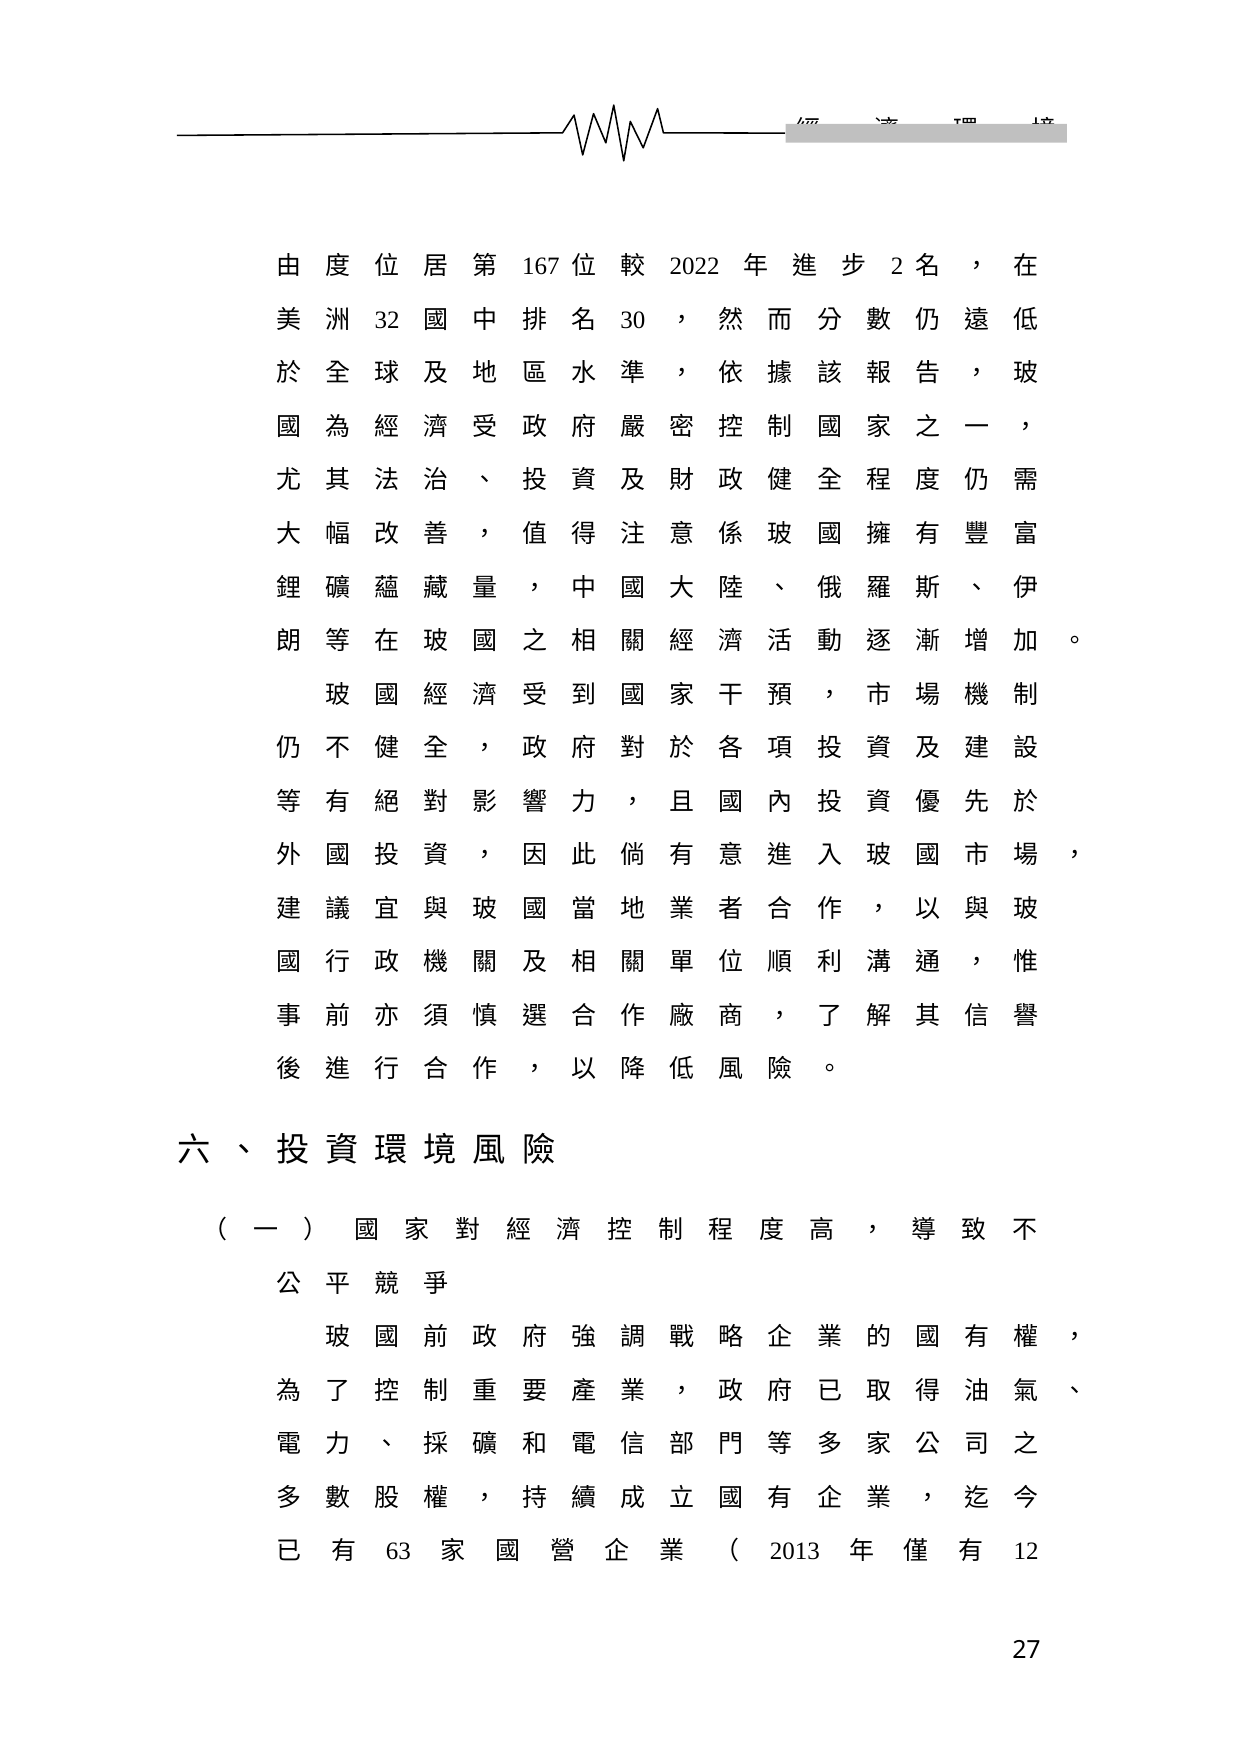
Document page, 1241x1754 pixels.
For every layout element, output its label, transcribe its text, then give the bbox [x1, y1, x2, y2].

text 玻國前政府強調戰略企業的國有權，為了控制重要產業，政府已取得油氣、電力、採礦和電信部門等多家公司之多數股權，持續成立國有企業，迄今已有63家國營企業（2013年僅有12家），涵蓋食品生產、自然資源工業化、空運、銀行及採礦業等各產業，最重要包括國家石油天然氣公司（YPFB）、國家電力公司（ENDE）、國家電信公司（ENTEL）、國家航空公司（BOA）、玻利維亞礦業公司（COMIBOL）和鋰礦開採企業（YLB）。民營企業對於大量新國營企業造成的不公平的競爭及補貼非常關切，認為對經濟體系造成扭曲。 [276, 1308, 1063, 1576]
text （一）國家對經濟控制程度高，導致不公平競爭 [202, 1201, 1063, 1308]
text 六、投資環境風險 [178, 1121, 1063, 1174]
text 玻國經濟受到國家干預，市場機制仍不健全，政府對於各項投資及建設等有絕對影響力，且國內投資優先於外國投資，因此倘有意進入玻國市場，建議宜與玻國當地業者合作，以與玻國行政機關及相關單位順利溝通，惟事前亦須慎選合作廠商，了解其信譽後進行合作，以降低風險。 [276, 666, 1063, 1094]
text 依據美國傳統基金會年度報告發表2023年經濟自由度年度報告（Index of Economic Freedom），玻利維亞經濟自由度自2019年來有些許改善，於全球經濟自由度位居第167位較2022年進步2名，在美洲32國中排名30，然而分數仍遠低於全球及地區水準，依據該報告，玻國為經濟受政府嚴密控制國家之一，尤其法治、投資及財政健全程度仍需大幅改善，值得注意係玻國擁有豐富鋰礦蘊藏量，中國大陸、俄羅斯、伊朗等在玻國之相關經濟活動逐漸增加。 [276, 237, 1063, 666]
